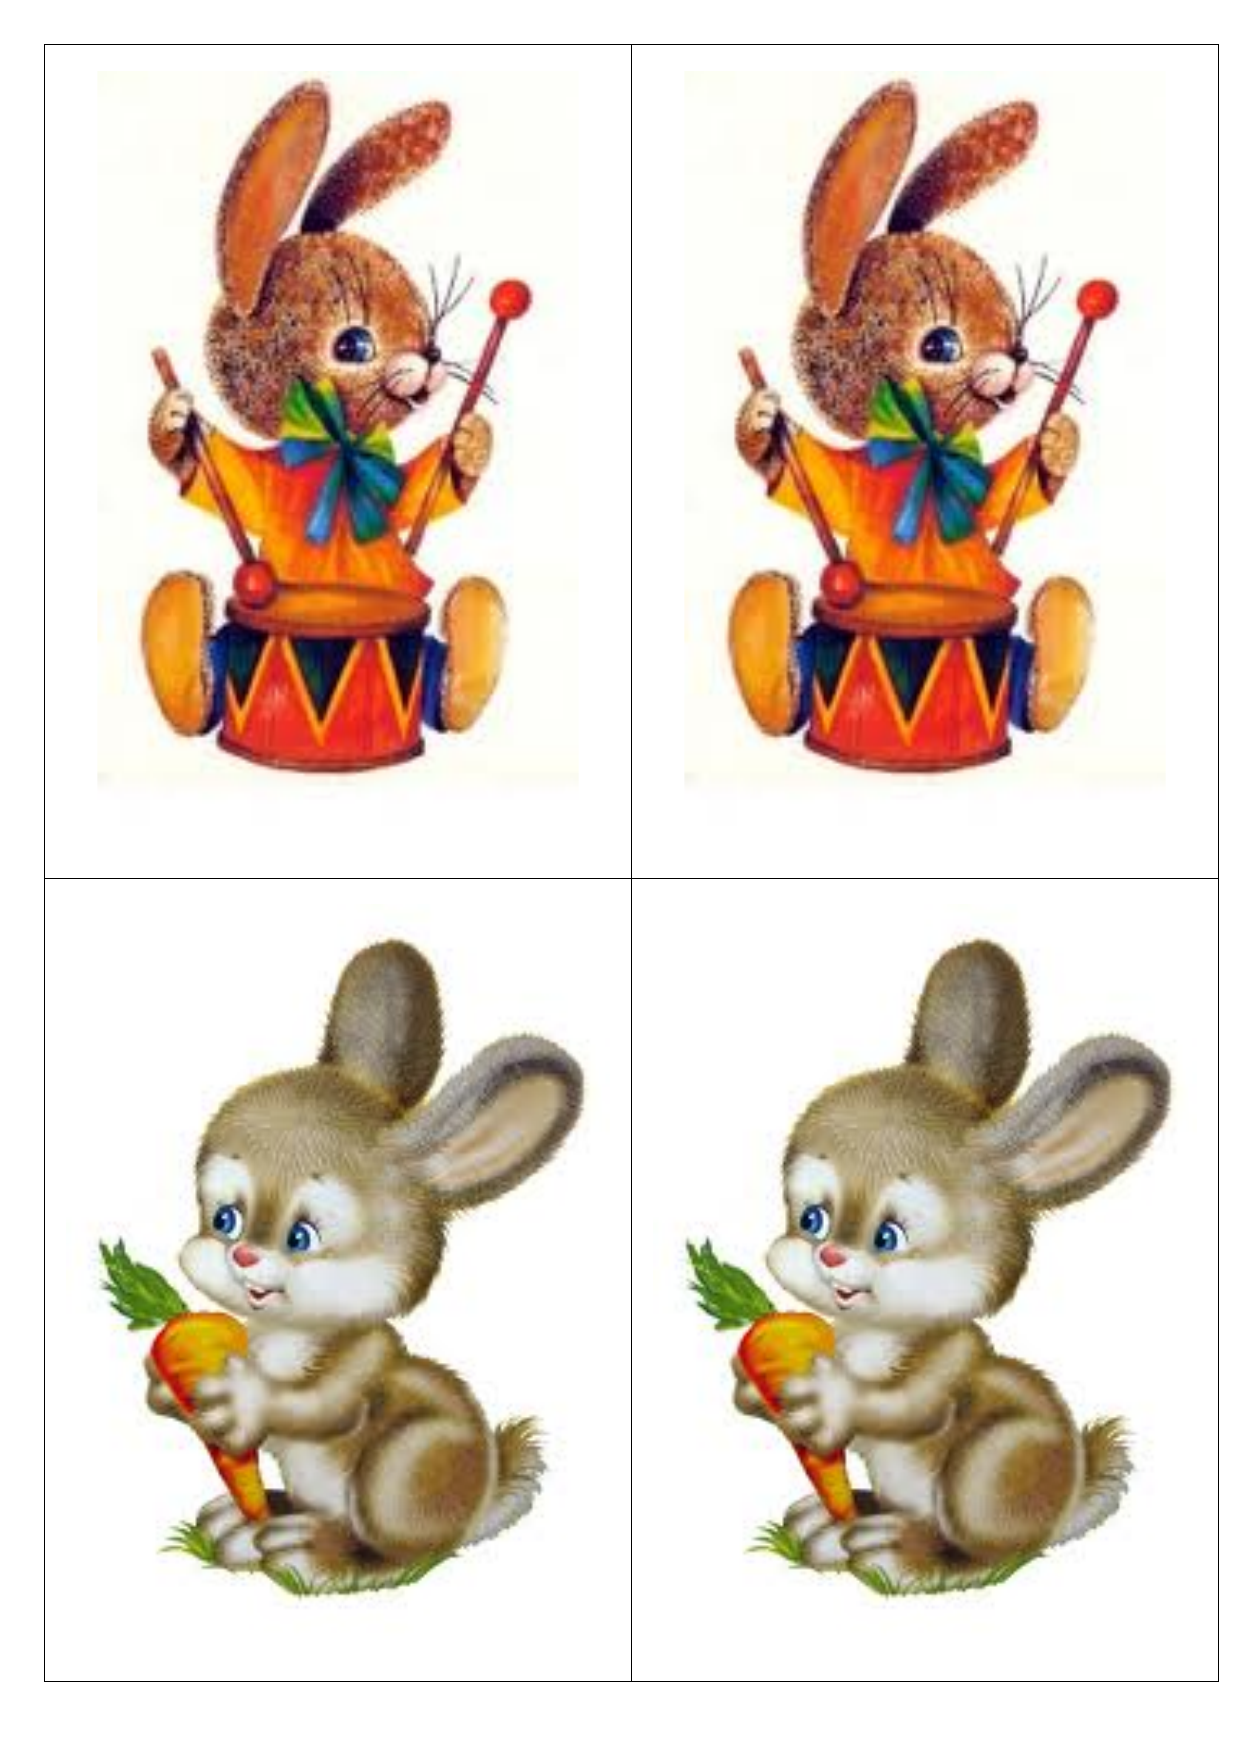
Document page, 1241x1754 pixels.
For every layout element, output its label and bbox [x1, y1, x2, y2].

table_cell [45, 879, 631, 1681]
table_cell [632, 45, 1218, 878]
table_cell [632, 879, 1218, 1681]
table_cell [45, 45, 631, 878]
